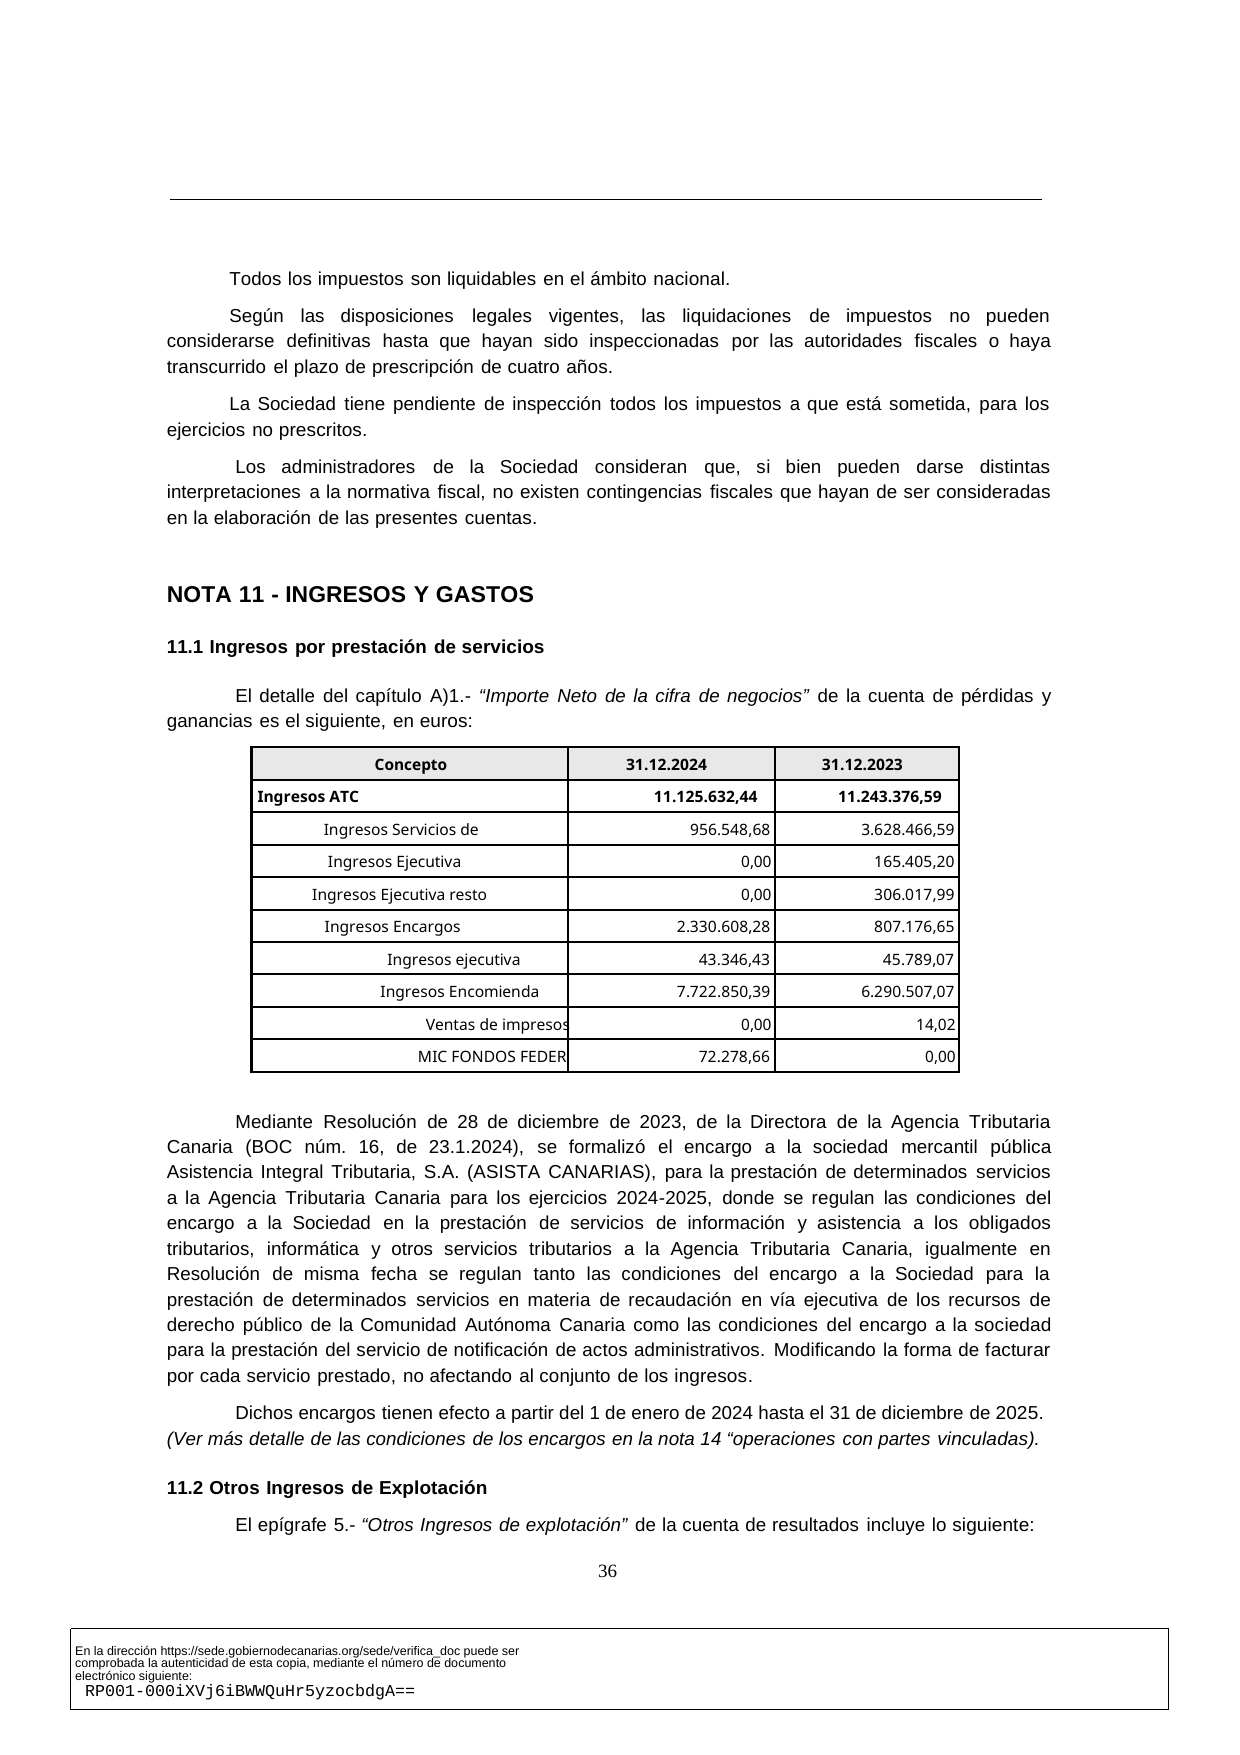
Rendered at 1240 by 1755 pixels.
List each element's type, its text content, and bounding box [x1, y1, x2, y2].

table_cell 0,00 [776, 1040, 958, 1071]
text Según las disposiciones legales vigentes, las liquidaciones de impuestos no pueden considerarse definitivas hasta que hayan sido inspeccionadas por las autoridades fiscales o haya transcurrido el plazo de prescripción de cuatro años. [167, 304, 1051, 377]
table_cell 14,02 [776, 1008, 958, 1038]
table_cell 956.548,68 [569, 813, 774, 843]
table_cell Ingresos Ejecutiva Ayuntamientos [253, 846, 567, 876]
text El epígrafe 5.- “Otros Ingresos de explotación” de la cuenta de resultados incluye lo siguiente: [235, 1514, 1183, 1535]
table_cell Ingresos ejecutiva costas [253, 943, 567, 973]
table_cell Ingresos ATC [253, 781, 567, 811]
table_cell 3.628.466,59 [776, 813, 958, 843]
table_header Concepto [253, 748, 567, 779]
text NOTA 11 - INGRESOS Y GASTOS [167, 581, 1183, 608]
table_cell MIC FONDOS FEDER [253, 1040, 567, 1071]
text Todos los impuestos son liquidables en el ámbito nacional. [229, 267, 1183, 289]
text Dichos encargos tienen efecto a partir del 1 de enero de 2024 hasta el 31 de diciembre de 2025. [235, 1402, 1183, 1424]
table_header 31.12.2024 [569, 748, 774, 779]
table_cell 6.290.507,07 [776, 975, 958, 1006]
table_cell 306.017,99 [776, 878, 958, 908]
table_cell Ingresos Encomienda ATC [253, 975, 567, 1006]
table_cell 165.405,20 [776, 846, 958, 876]
table_cell 72.278,66 [569, 1040, 774, 1071]
table_cell 0,00 [569, 846, 774, 876]
text 36 [593, 1559, 622, 1581]
table_header 31.12.2023 [776, 748, 958, 779]
text La Sociedad tiene pendiente de inspección todos los impuestos a que está sometida, para los ejercicios no prescritos. [167, 393, 1050, 440]
table_cell Ventas de impresos [253, 1008, 567, 1038]
table_cell 0,00 [569, 878, 774, 908]
table_cell 11.125.632,44 [569, 781, 774, 811]
text El detalle del capítulo A)1.- “Importe Neto de la cifra de negocios” de la cuenta de pérdidas y ganancias es el siguiente, en euros: [167, 681, 1051, 731]
table_cell Ingresos Ejecutiva resto organismos [253, 878, 567, 908]
table_cell 0,00 [569, 1008, 774, 1038]
table_cell 11.243.376,59 [776, 781, 958, 811]
table_cell Ingresos Servicios de Recaudación [253, 813, 567, 843]
table_cell 807.176,65 [776, 911, 958, 941]
text (Ver más detalle de las condiciones de los encargos en la nota 14 “operaciones con partes vinculadas). [167, 1428, 1183, 1449]
table_cell 43.346,43 [569, 943, 774, 973]
text Los administradores de la Sociedad consideran que, si bien pueden darse distintas interpretaciones a la normativa fiscal, no existen contingencias fiscales que hayan de ser consideradas en la elaboración de las presentes cuentas. [167, 456, 1050, 528]
table_cell Ingresos Encargos (notificaciones) [253, 911, 567, 941]
text Mediante Resolución de 28 de diciembre de 2023, de la Directora de la Agencia Tributaria Canaria (BOC núm. 16, de 23.1.2024), se formalizó el encargo a la sociedad mercantil pública Asistencia Integral Tributaria, S.A. (ASISTA CANARIAS), para la prestación de determinados servicios a la Agencia Tributaria Canaria para los ejercicios 2024-2025, donde se regulan las condiciones del encargo a la Sociedad en la prestación de servicios de información y asistencia a los obligados tributarios, informática y otros servicios tributarios a la Agencia Tributaria Canaria, igualmente en Resolución de misma fecha se regulan tanto las condiciones del encargo a la Sociedad para la prestación de determinados servicios en materia de recaudación en vía ejecutiva de los recursos de derecho público de la Comunidad Autónoma Canaria como las condiciones del encargo a la sociedad para la prestación del servicio de notificación de actos administrativos. Modificando la forma de facturar por cada servicio prestado, no afectando al conjunto de los ingresos. [167, 1111, 1051, 1386]
table_cell 7.722.850,39 [569, 975, 774, 1006]
table_cell 45.789,07 [776, 943, 958, 973]
text 11.1 Ingresos por prestación de servicios [167, 635, 1183, 657]
table_cell 2.330.608,28 [569, 911, 774, 941]
text 11.2 Otros Ingresos de Explotación [167, 1476, 1183, 1498]
